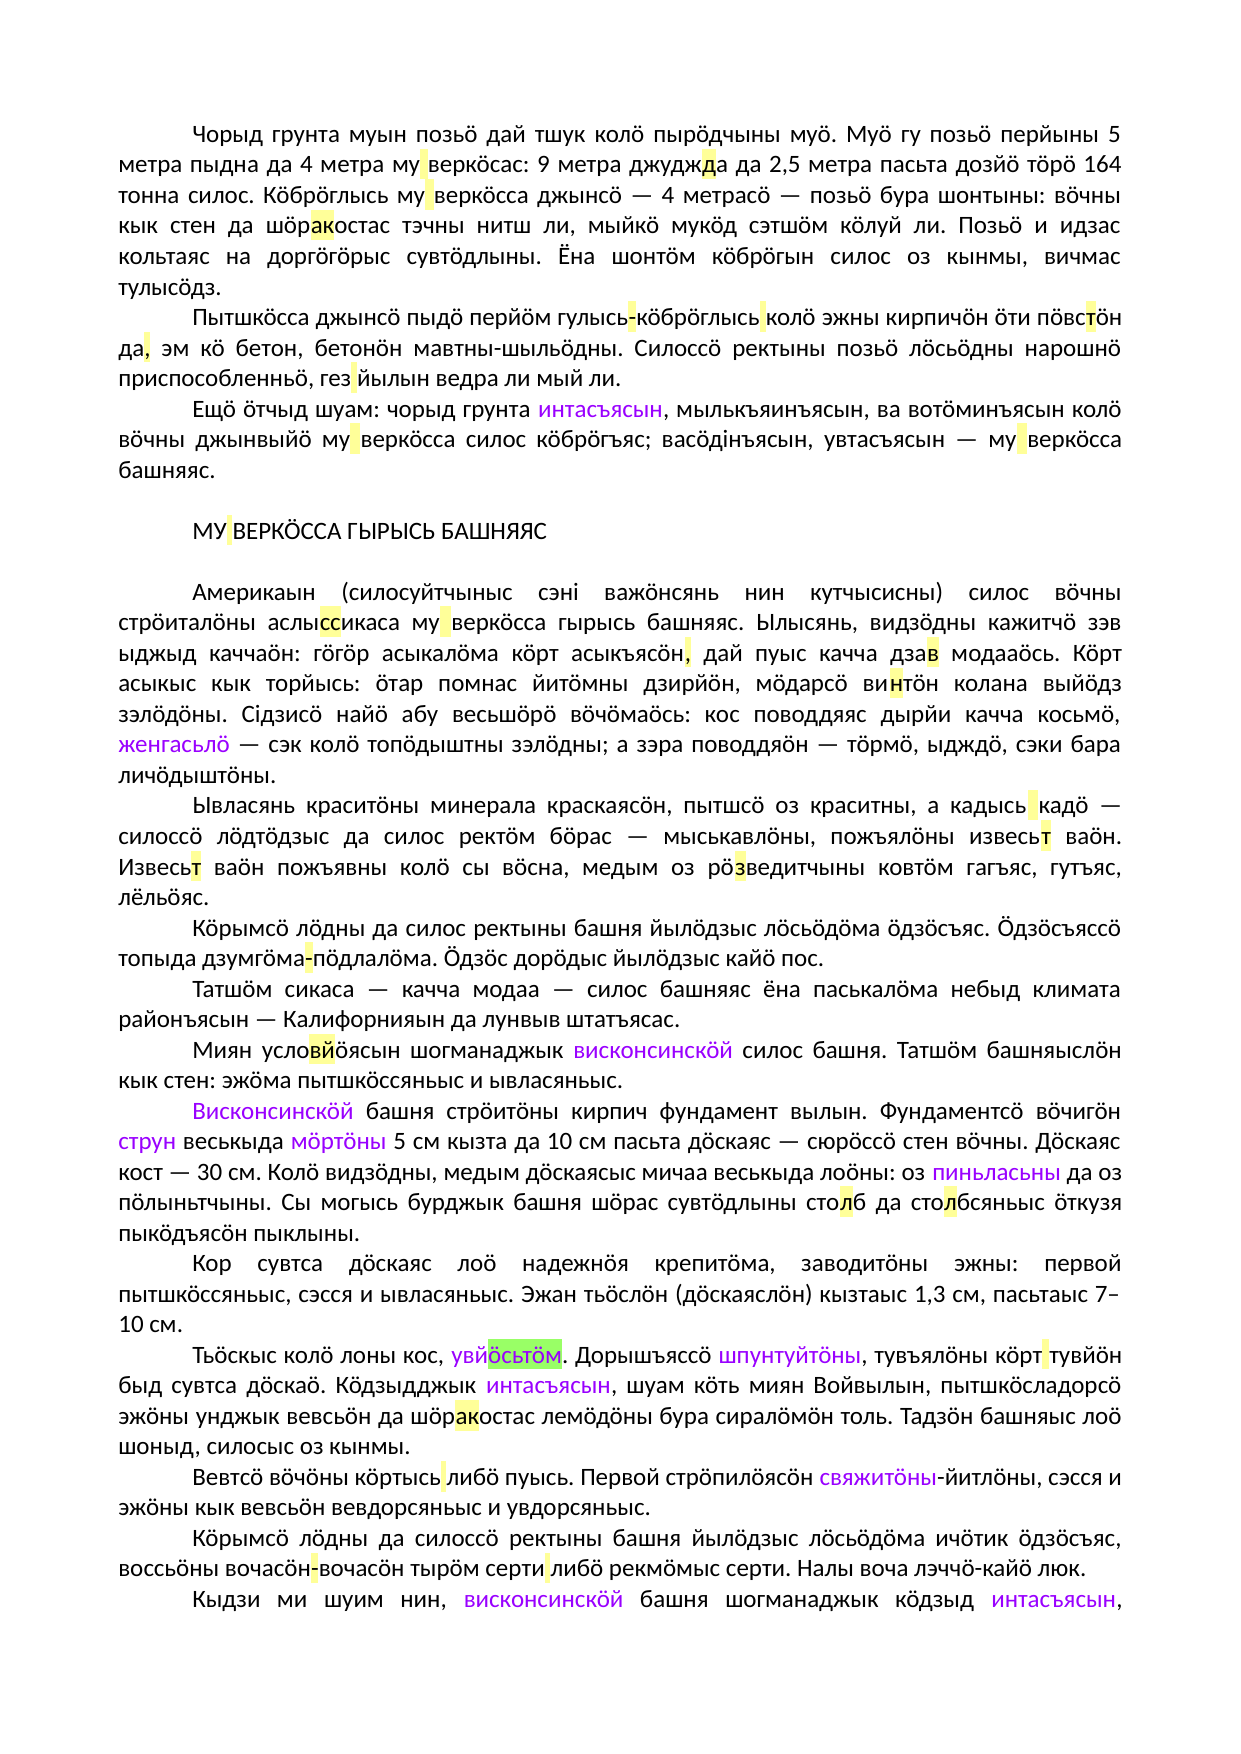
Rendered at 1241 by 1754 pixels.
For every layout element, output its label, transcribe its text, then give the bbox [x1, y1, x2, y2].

text Ывласянь краситӧны минерала краскаясӧн, пытшсӧ оз краситны, а кадысь кадӧ — силоссӧ лӧдтӧдзыс да силос ректӧм бӧрас — мыськавлӧны, пожъялӧны извесьт ваӧн. Извесьт ваӧн пожъявны колӧ сы вӧсна, медым оз рӧзведитчыны ковтӧм гагъяс, гутъяс, лёльӧяс. [118, 789, 1122, 912]
text Америкаын (силосуйтчыныс сэні важӧнсянь нин кутчысисны) силос вӧчны стрӧиталӧны аслыссикаса му веркӧсса гырысь башняяс. Ылысянь, видзӧдны кажитчӧ зэв ыджыд каччаӧн: гӧгӧр асыкалӧма кӧрт асыкъясӧн, дай пуыс качча дзав модааӧсь. Кӧрт асыкыс кык торйысь: ӧтар помнас йитӧмны дзирйӧн, мӧдарсӧ винтӧн колана выйӧдз зэлӧдӧны. Сідзисӧ найӧ абу весьшӧрӧ вӧчӧмаӧсь: кос поводдяяс дырйи качча косьмӧ, женгасьлӧ — сэк колӧ топӧдыштны зэлӧдны; а зэра поводдяӧн — тӧрмӧ, ыдждӧ, сэки бара личӧдыштӧны. [118, 576, 1122, 789]
text Висконсинскӧй башня стрӧитӧны кирпич фундамент вылын. Фундаментсӧ вӧчигӧн струн веськыда мӧртӧны 5 см кызта да 10 см пасьта дӧскаяс — сюрӧссӧ стен вӧчны. Дӧскаяс кост — 30 см. Колӧ видзӧдны, медым дӧскаясыс мичаа веськыда лоӧны: оз пиньласьны да оз пӧлыньтчыны. Сы могысь бурджык башня шӧрас сувтӧдлыны столб да столбсяньыс ӧткузя пыкӧдъясӧн пыклыны. [118, 1095, 1122, 1247]
text Ещӧ ӧтчыд шуам: чорыд грунта интасъясын, мылькъяинъясын, ва вотӧминъясын колӧ вӧчны джынвыйӧ му веркӧсса силос кӧбрӧгъяс; васӧдінъясын, увтасъясын — му веркӧсса башняяс. [118, 393, 1122, 484]
text Пытшкӧсса джынсӧ пыдӧ перйӧм гулысь-кӧбрӧглысь колӧ эжны кирпичӧн ӧти пӧвстӧн да, эм кӧ бетон, бетонӧн мавтны-шыльӧдны. Силоссӧ ректыны позьӧ лӧсьӧдны нарошнӧ приспособленньӧ, гез йылын ведра ли мый ли. [118, 301, 1122, 393]
text Миян условйӧясын шогманаджык висконсинскӧй силос башня. Татшӧм башняыслӧн кык стен: эжӧма пытшкӧссяньыс и ывласяньыс. [118, 1034, 1122, 1095]
text Кор сувтса дӧскаяс лоӧ надежнӧя крепитӧма, заводитӧны эжны: первой пытшкӧссяньыс, сэсся и ывласяньыс. Эжан тьӧслӧн (дӧскаяслӧн) кызтаыс 1,3 см, пасьтаыс 7–10 см. [118, 1247, 1122, 1339]
text Кӧрымсӧ лӧдны да силос ректыны башня йылӧдзыс лӧсьӧдӧма ӧдзӧсъяс. Ӧдзӧсъяссӧ топыда дзумгӧма-пӧдлалӧма. Ӧдзӧс дорӧдыс йылӧдзыс кайӧ пос. [118, 912, 1122, 973]
text Вевтсӧ вӧчӧны кӧртысь либӧ пуысь. Первой стрӧпилӧясӧн свяжитӧны-йитлӧны, сэсся и эжӧны кык вевсьӧн вевдорсяньыс и увдорсяньыс. [118, 1461, 1122, 1522]
text Чорыд грунта муын позьӧ дай тшук колӧ пырӧдчыны муӧ. Муӧ гу позьӧ перйыны 5 метра пыдна да 4 метра му веркӧсас: 9 метра джуджда да 2,5 метра пасьта дозйӧ тӧрӧ 164 тонна силос. Кӧбрӧглысь му веркӧсса джынсӧ — 4 метрасӧ — позьӧ бура шонтыны: вӧчны кык стен да шӧракостас тэчны нитш ли, мыйкӧ мукӧд сэтшӧм кӧлуй ли. Позьӧ и идзас кольтаяс на доргӧгӧрыс сувтӧдлыны. Ёна шонтӧм кӧбрӧгын силос оз кынмы, вичмас тулысӧдз. [118, 118, 1122, 301]
text Кыдзи ми шуим нин, висконсинскӧй башня шогманаджык кӧдзыд интасъясын, [118, 1583, 1122, 1614]
text Тьӧскыс колӧ лоны кос, увйӧсьтӧм. Дорышъяссӧ шпунтуйтӧны, тувъялӧны кӧрт тувйӧн быд сувтса дӧскаӧ. Кӧдзыдджык интасъясын, шуам кӧть миян Войвылын, пытшкӧсладорсӧ эжӧны унджык вевсьӧн да шӧракостас лемӧдӧны бура сиралӧмӧн толь. Тадзӧн башняыс лоӧ шоныд, силосыс оз кынмы. [118, 1339, 1122, 1461]
text МУ ВЕРКӦССА ГЫРЫСЬ БАШНЯЯС [118, 515, 1122, 545]
text Татшӧм сикаса — качча модаа — силос башняяс ёна паськалӧма небыд климата районъясын — Калифорнияын да лунвыв штатъясас. [118, 973, 1122, 1034]
text Кӧрымсӧ лӧдны да силоссӧ ректыны башня йылӧдзыс лӧсьӧдӧма ичӧтик ӧдзӧсъяс, воссьӧны вочасӧн-вочасӧн тырӧм серти либӧ рекмӧмыс серти. Налы воча лэччӧ-кайӧ люк. [118, 1522, 1122, 1583]
